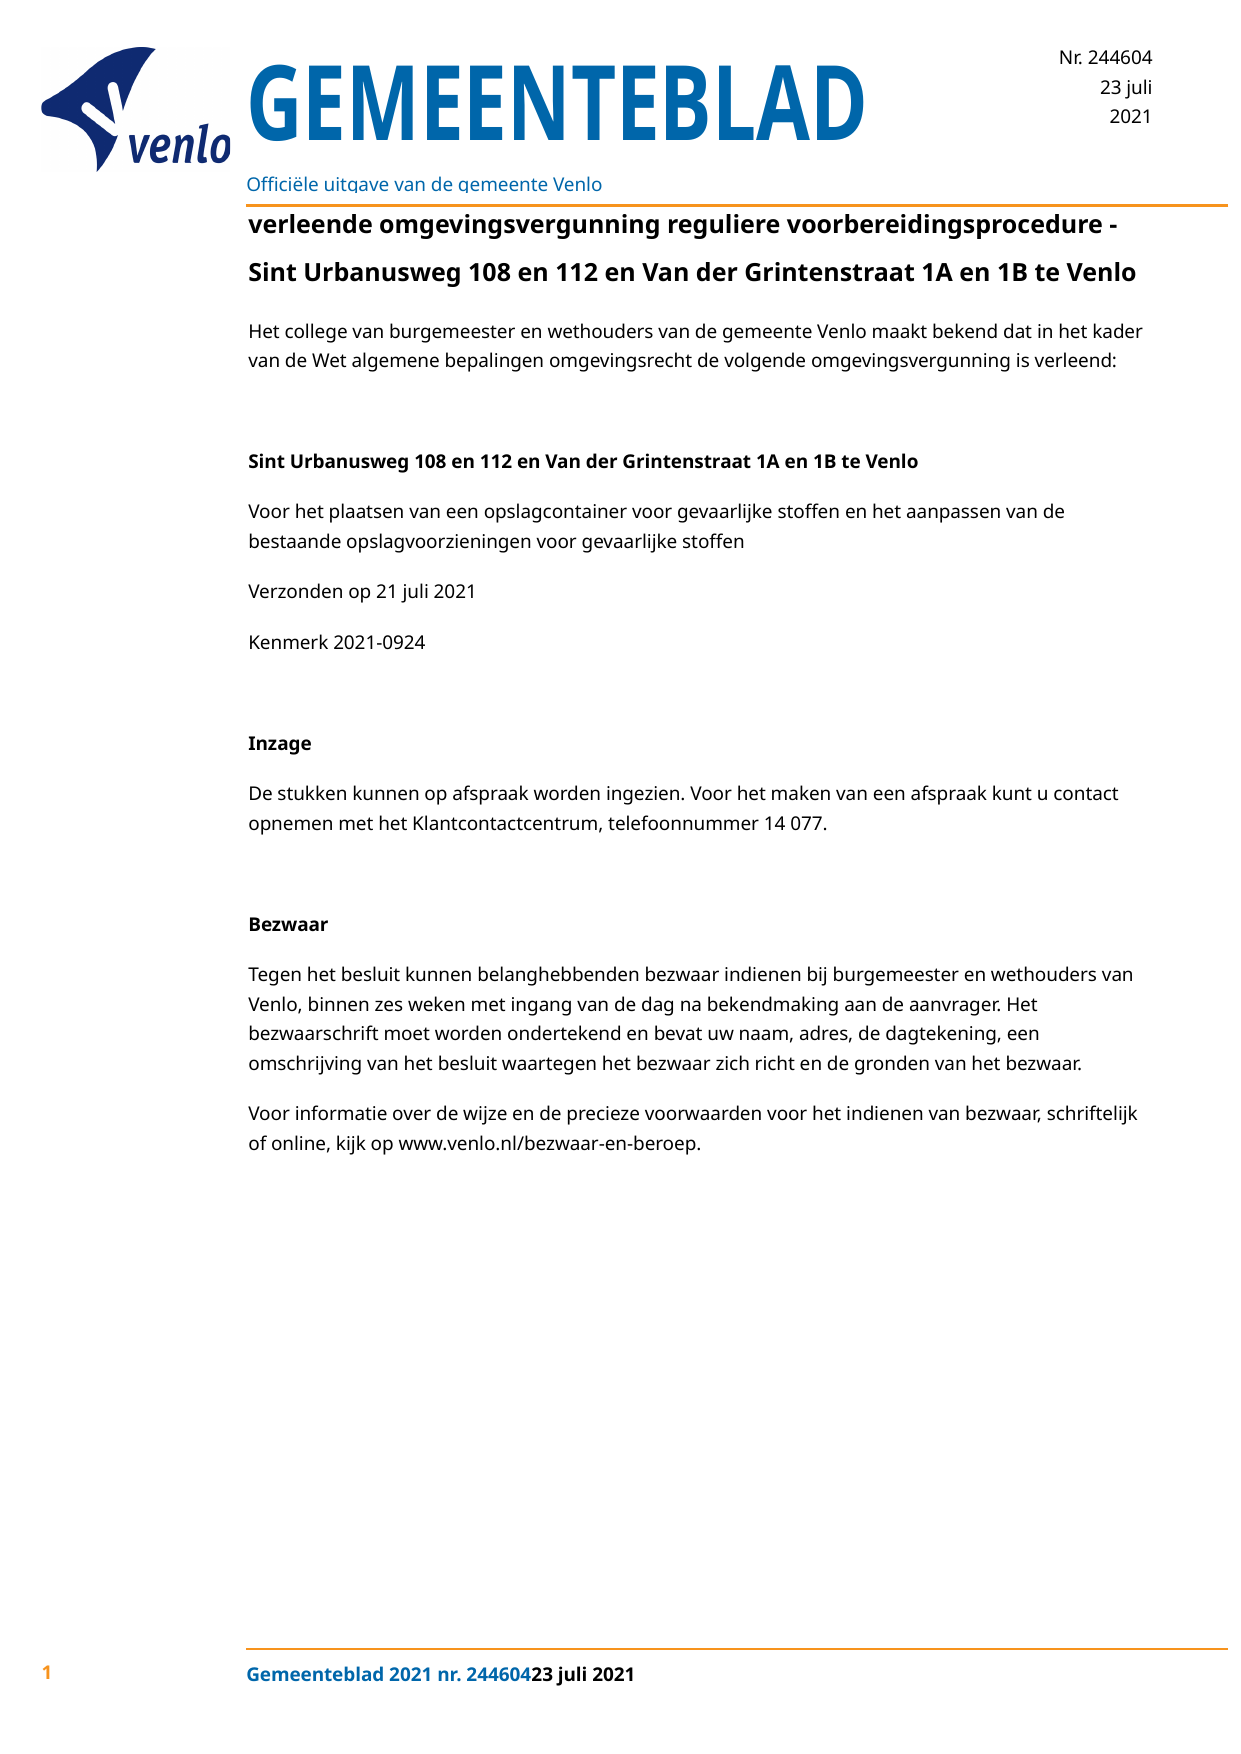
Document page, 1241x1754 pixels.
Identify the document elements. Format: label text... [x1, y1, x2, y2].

picture [41, 47, 231, 172]
text Verzonden op 21 juli 2021 [248, 579, 1152, 604]
text Kenmerk 2021-0924 [248, 629, 1152, 655]
text Sint Urbanusweg 108 en 112 en Van der Grintenstraat 1A en 1B te Venlo [248, 448, 1152, 474]
text Inzage [248, 730, 1152, 756]
text Tegen het besluit kunnen belanghebbenden bezwaar indienen bij burgemeester en wethouders van Venlo, binnen zes weken met ingang van de dag na bekendmaking aan de aanvrager. Het bezwaarschrift moet worden ondertekend en bevat uw naam, adres, de dagtekening, een omschrijving van het besluit waartegen het bezwaar zich richt en de gronden van het bezwaar. [248, 961, 1152, 1076]
text Voor het plaatsen van een opslagcontainer voor gevaarlijke stoffen en het aanpassen van de bestaande opslagvoorzieningen voor gevaarlijke stoffen [248, 499, 1152, 554]
text De stukken kunnen op afspraak worden ingezien. Voor het maken van een afspraak kunt u contact opnemen met het Klantcontactcentrum, telefoonnummer 14 077. [248, 780, 1152, 836]
text Het college van burgemeester en wethouders van de gemeente Venlo maakt bekend dat in het kader van de Wet algemene bepalingen omgevingsrecht de volgende omgevingsvergunning is verleend: [248, 318, 1152, 373]
text verleende omgevingsvergunning reguliere voorbereidingsprocedure - Sint Urbanusweg 108 en 112 en Van der Grintenstraat 1A en 1B te Venlo [248, 207, 1152, 288]
text Voor informatie over de wijze en de precieze voorwaarden voor het indienen van bezwaar, schriftelijk of online, kijk op www.venlo.nl/bezwaar-en-beroep. [248, 1100, 1152, 1156]
text Bezwaar [248, 911, 1152, 937]
